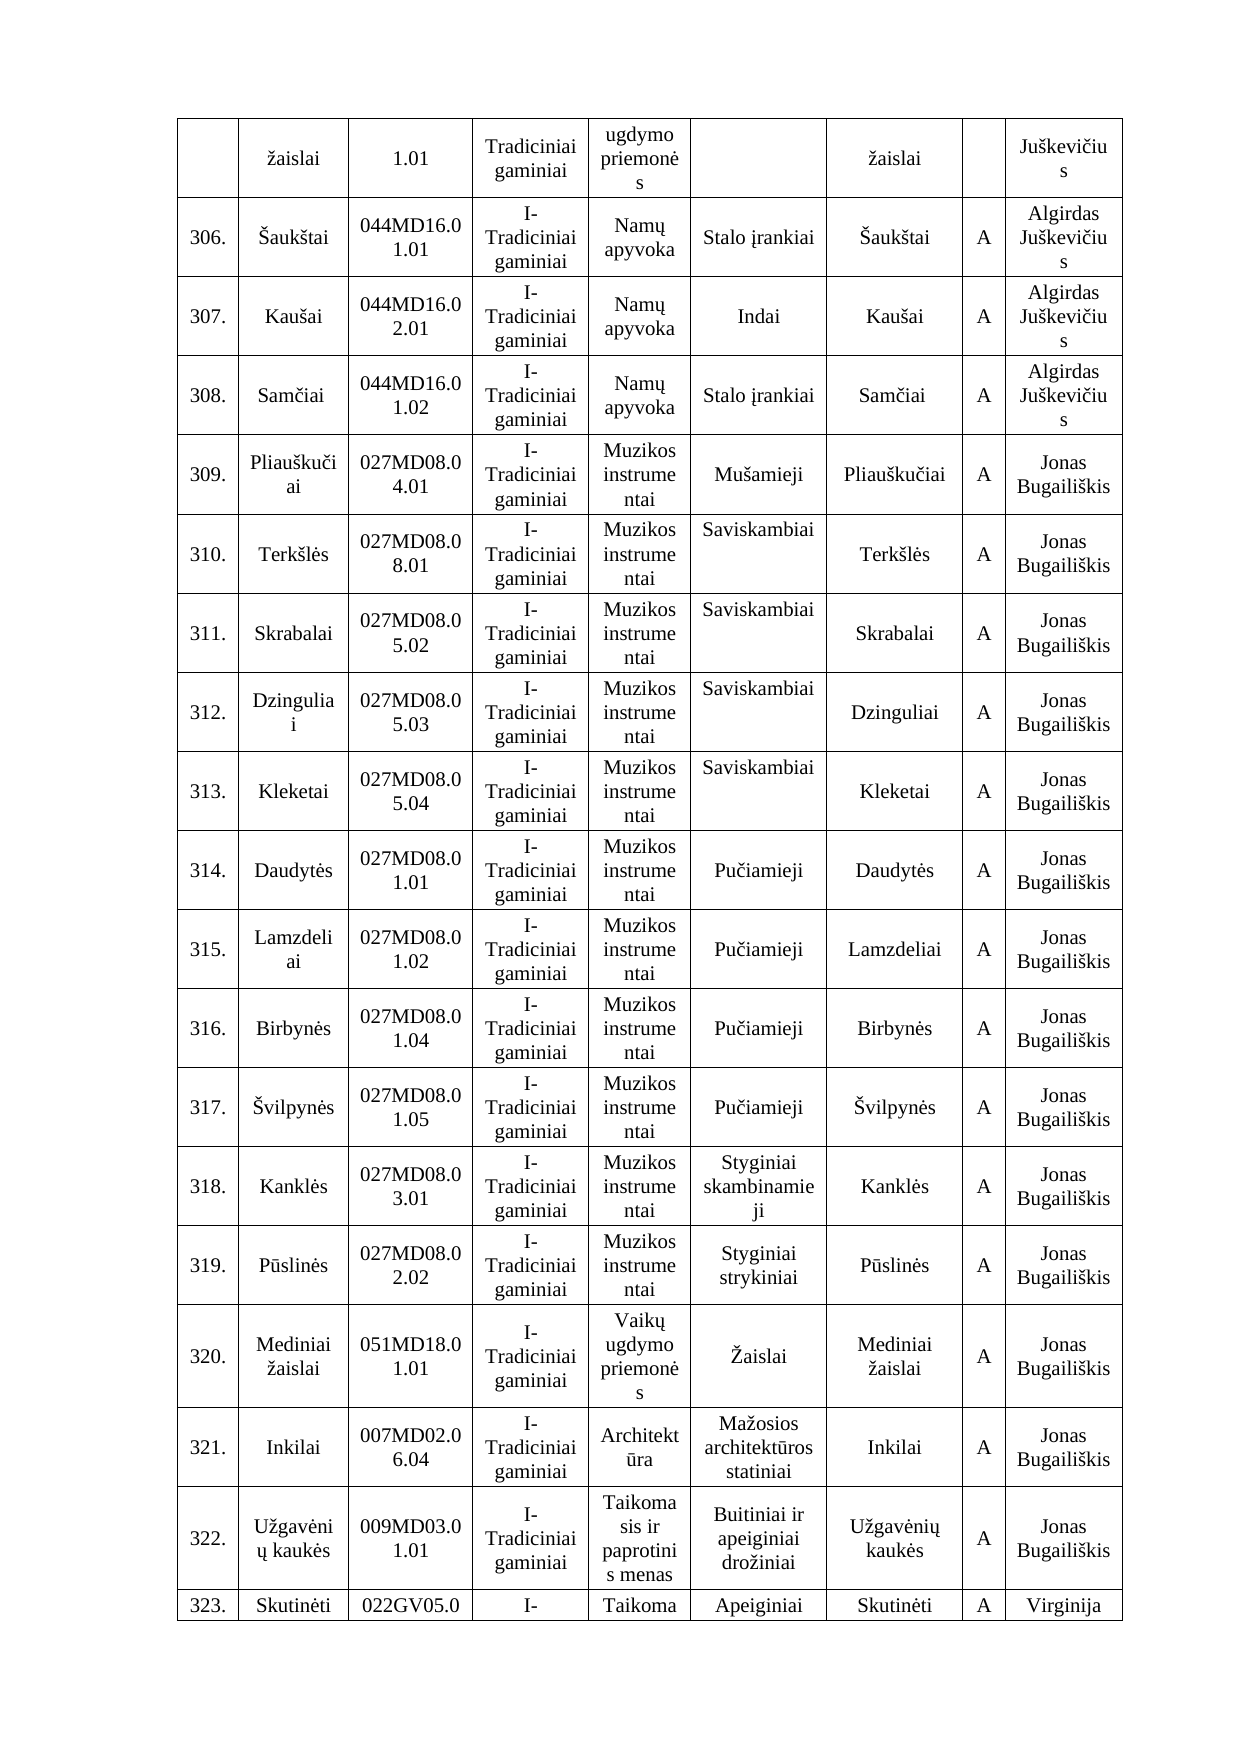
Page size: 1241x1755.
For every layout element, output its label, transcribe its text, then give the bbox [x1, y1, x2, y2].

table_cell 312. [178, 673, 238, 751]
table_cell Švilpynės [827, 1068, 962, 1146]
table_cell Birbynės [239, 989, 348, 1067]
table_cell Skutinėti [239, 1590, 348, 1620]
table_cell I-Tradiciniai gaminiai [473, 910, 588, 988]
table_cell Terkšlės [239, 515, 348, 592]
table_cell Kaušai [827, 277, 962, 355]
table_cell Mediniai žaislai [239, 1305, 348, 1407]
table_cell A [963, 1068, 1005, 1146]
table_cell Šaukštai [239, 198, 348, 276]
table_cell Kleketai [239, 752, 348, 830]
table_cell I-Tradiciniai gaminiai [473, 594, 588, 672]
table_cell 317. [178, 1068, 238, 1146]
table_cell 1.01 [349, 119, 472, 197]
table_cell [691, 119, 826, 197]
table_cell Algirdas Juškevičius [1006, 198, 1122, 276]
table_cell Pliauškučiai [239, 435, 348, 513]
table_cell Apeiginiai [691, 1590, 826, 1620]
table_cell Muzikos instrumentai [589, 831, 690, 909]
table_cell Kaušai [239, 277, 348, 355]
table_cell Jonas Bugailiškis [1006, 831, 1122, 909]
table_cell I-Tradiciniai gaminiai [473, 673, 588, 751]
table_cell 320. [178, 1305, 238, 1407]
table_cell 319. [178, 1226, 238, 1304]
table_cell Virginija [1006, 1590, 1122, 1620]
table_cell 323. [178, 1590, 238, 1620]
table_cell Muzikos instrumentai [589, 989, 690, 1067]
table_cell I-Tradiciniai gaminiai [473, 356, 588, 434]
table_cell 313. [178, 752, 238, 830]
table_cell Muzikos instrumentai [589, 435, 690, 513]
table_cell I-Tradiciniai gaminiai [473, 831, 588, 909]
table_cell Samčiai [239, 356, 348, 434]
table_cell Namų apyvoka [589, 356, 690, 434]
table_cell Jonas Bugailiškis [1006, 1068, 1122, 1146]
table_cell Šaukštai [827, 198, 962, 276]
table_cell A [963, 910, 1005, 988]
table_cell 044MD16.01.02 [349, 356, 472, 434]
table_cell žaislai [827, 119, 962, 197]
table_cell Tradiciniai gaminiai [473, 119, 588, 197]
table_cell Styginiai strykiniai [691, 1226, 826, 1304]
table_cell 307. [178, 277, 238, 355]
table_cell Terkšlės [827, 515, 962, 592]
table_cell Dzinguliai [239, 673, 348, 751]
table_cell 022GV05.0 [349, 1590, 472, 1620]
table_cell Jonas Bugailiškis [1006, 1226, 1122, 1304]
table_cell Kleketai [827, 752, 962, 830]
table_cell Stalo įrankiai [691, 198, 826, 276]
table_cell 315. [178, 910, 238, 988]
table_cell 027MD08.02.02 [349, 1226, 472, 1304]
table_cell Inkilai [239, 1408, 348, 1486]
table_cell 322. [178, 1487, 238, 1589]
table_cell I-Tradiciniai gaminiai [473, 1487, 588, 1589]
table_cell Algirdas Juškevičius [1006, 356, 1122, 434]
table_cell Muzikos instrumentai [589, 752, 690, 830]
table_cell Birbynės [827, 989, 962, 1067]
table_cell A [963, 989, 1005, 1067]
table_cell I-Tradiciniai gaminiai [473, 1408, 588, 1486]
table_cell Pliauškučiai [827, 435, 962, 513]
table_cell 051MD18.01.01 [349, 1305, 472, 1407]
table_cell Mediniai žaislai [827, 1305, 962, 1407]
table_cell Pučiamieji [691, 831, 826, 909]
table_cell A [963, 1487, 1005, 1589]
table_cell I-Tradiciniai gaminiai [473, 515, 588, 592]
table_cell 027MD08.05.04 [349, 752, 472, 830]
table_cell Pučiamieji [691, 910, 826, 988]
table_cell I- [473, 1590, 588, 1620]
table_cell 311. [178, 594, 238, 672]
table_cell Inkilai [827, 1408, 962, 1486]
table_cell 044MD16.02.01 [349, 277, 472, 355]
table_cell A [963, 673, 1005, 751]
table_cell Muzikos instrumentai [589, 1226, 690, 1304]
table_cell žaislai [239, 119, 348, 197]
table_cell Pūslinės [239, 1226, 348, 1304]
table_cell I-Tradiciniai gaminiai [473, 989, 588, 1067]
table_cell Užgavėnių kaukės [827, 1487, 962, 1589]
table_cell Skrabalai [239, 594, 348, 672]
table_cell 308. [178, 356, 238, 434]
table_cell 027MD08.01.05 [349, 1068, 472, 1146]
table_cell Muzikos instrumentai [589, 1147, 690, 1225]
table_cell 027MD08.03.01 [349, 1147, 472, 1225]
table_cell 027MD08.05.02 [349, 594, 472, 672]
table_cell Mažosios architektūros statiniai [691, 1408, 826, 1486]
table_cell [963, 119, 1005, 197]
table_cell 009MD03.01.01 [349, 1487, 472, 1589]
table_cell Skrabalai [827, 594, 962, 672]
table_cell I-Tradiciniai gaminiai [473, 1147, 588, 1225]
table_cell A [963, 198, 1005, 276]
table_cell Taikomasis ir paprotinis menas [589, 1487, 690, 1589]
table_cell Vaikų ugdymo priemonės [589, 1305, 690, 1407]
table_cell Styginiai skambinamieji [691, 1147, 826, 1225]
table_cell [178, 119, 238, 197]
table_cell Jonas Bugailiškis [1006, 989, 1122, 1067]
table_cell Kanklės [239, 1147, 348, 1225]
table_cell I-Tradiciniai gaminiai [473, 198, 588, 276]
table_cell Švilpynės [239, 1068, 348, 1146]
table_cell A [963, 515, 1005, 592]
table_cell 306. [178, 198, 238, 276]
table_cell Taikoma [589, 1590, 690, 1620]
table_cell Jonas Bugailiškis [1006, 910, 1122, 988]
table_cell Jonas Bugailiškis [1006, 1147, 1122, 1225]
table_cell Samčiai [827, 356, 962, 434]
table_cell Stalo įrankiai [691, 356, 826, 434]
table_cell 310. [178, 515, 238, 592]
table_cell Mušamieji [691, 435, 826, 513]
table_cell Pučiamieji [691, 1068, 826, 1146]
table_cell Jonas Bugailiškis [1006, 1487, 1122, 1589]
table_cell Daudytės [239, 831, 348, 909]
table_cell Namų apyvoka [589, 198, 690, 276]
table_cell Saviskambiai [691, 752, 826, 830]
table_cell A [963, 1147, 1005, 1225]
table_cell Jonas Bugailiškis [1006, 515, 1122, 592]
table_cell A [963, 1590, 1005, 1620]
table_cell Architektūra [589, 1408, 690, 1486]
table_cell Užgavėnių kaukės [239, 1487, 348, 1589]
table_cell Jonas Bugailiškis [1006, 1305, 1122, 1407]
table_cell 314. [178, 831, 238, 909]
table_cell Lamzdeliai [239, 910, 348, 988]
table_cell Namų apyvoka [589, 277, 690, 355]
table_cell I-Tradiciniai gaminiai [473, 1068, 588, 1146]
table_cell 007MD02.06.04 [349, 1408, 472, 1486]
table_cell Algirdas Juškevičius [1006, 277, 1122, 355]
table_cell Kanklės [827, 1147, 962, 1225]
table_cell Saviskambiai [691, 673, 826, 751]
table_cell A [963, 752, 1005, 830]
table_cell 027MD08.01.04 [349, 989, 472, 1067]
table_cell 318. [178, 1147, 238, 1225]
table_cell Daudytės [827, 831, 962, 909]
table_cell Žaislai [691, 1305, 826, 1407]
table_cell Muzikos instrumentai [589, 1068, 690, 1146]
table_cell A [963, 594, 1005, 672]
table_cell I-Tradiciniai gaminiai [473, 1305, 588, 1407]
table_cell I-Tradiciniai gaminiai [473, 277, 588, 355]
table_cell Indai [691, 277, 826, 355]
table_cell I-Tradiciniai gaminiai [473, 1226, 588, 1304]
table_cell A [963, 435, 1005, 513]
table_cell I-Tradiciniai gaminiai [473, 435, 588, 513]
table_cell Muzikos instrumentai [589, 673, 690, 751]
table_cell 027MD08.01.02 [349, 910, 472, 988]
table_cell Dzinguliai [827, 673, 962, 751]
table_cell Saviskambiai [691, 515, 826, 592]
table_cell 044MD16.01.01 [349, 198, 472, 276]
table_cell A [963, 1226, 1005, 1304]
table_cell Pučiamieji [691, 989, 826, 1067]
table_cell Lamzdeliai [827, 910, 962, 988]
table_cell Pūslinės [827, 1226, 962, 1304]
table_cell Jonas Bugailiškis [1006, 752, 1122, 830]
table_cell A [963, 831, 1005, 909]
table_cell Jonas Bugailiškis [1006, 435, 1122, 513]
table_cell A [963, 356, 1005, 434]
table_cell 316. [178, 989, 238, 1067]
table_cell Buitiniai ir apeiginiai drožiniai [691, 1487, 826, 1589]
table_cell Muzikos instrumentai [589, 594, 690, 672]
table_cell A [963, 1408, 1005, 1486]
table_cell A [963, 1305, 1005, 1407]
table_cell Skutinėti [827, 1590, 962, 1620]
table_cell 321. [178, 1408, 238, 1486]
table_cell A [963, 277, 1005, 355]
table_cell Muzikos instrumentai [589, 910, 690, 988]
table_cell Saviskambiai [691, 594, 826, 672]
table_cell Jonas Bugailiškis [1006, 673, 1122, 751]
table_cell Jonas Bugailiškis [1006, 594, 1122, 672]
table_cell Muzikos instrumentai [589, 515, 690, 592]
table_cell 027MD08.05.03 [349, 673, 472, 751]
table_cell I-Tradiciniai gaminiai [473, 752, 588, 830]
table_cell 027MD08.08.01 [349, 515, 472, 592]
table_cell Juškevičius [1006, 119, 1122, 197]
table_cell Jonas Bugailiškis [1006, 1408, 1122, 1486]
table_cell 027MD08.01.01 [349, 831, 472, 909]
table_cell 027MD08.04.01 [349, 435, 472, 513]
table_cell ugdymo priemonės [589, 119, 690, 197]
table_cell 309. [178, 435, 238, 513]
